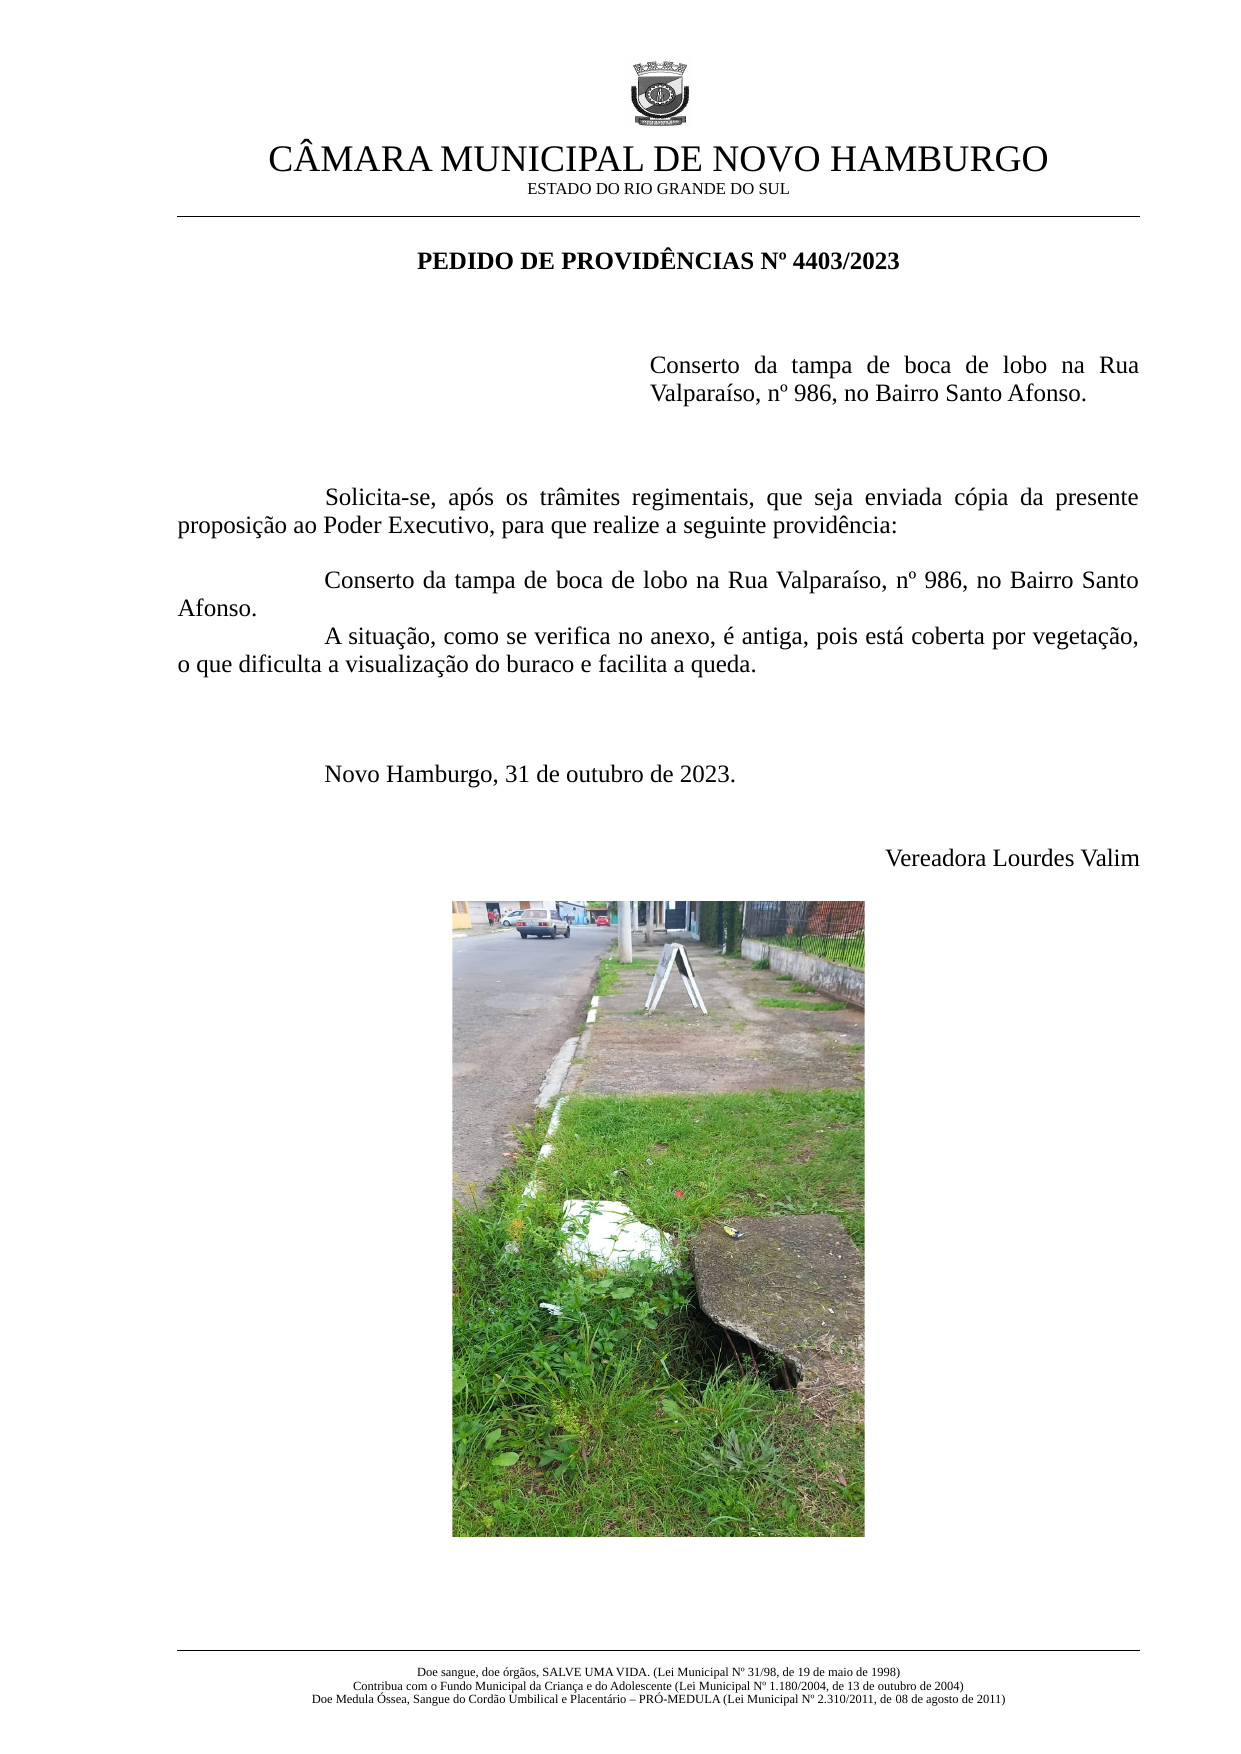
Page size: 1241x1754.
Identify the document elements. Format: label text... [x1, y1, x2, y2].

text Novo Hamburgo, 31 de outubro de 2023. [177, 761, 1140, 788]
text Vereadora Lourdes Valim [177, 844, 1140, 871]
text PEDIDO DE PROVIDÊNCIAS Nº 4403/2023 [177, 247, 1140, 274]
text A situação, como se verifica no anexo, é antiga, pois está coberta por vegetação, o que dificulta a visualização do buraco e facilita a queda. [177, 622, 1140, 677]
list Conserto da tampa de boca de lobo na Rua Valparaíso, nº 986, no Bairro Santo Afonso. [177, 567, 1140, 622]
text Solicita-se, após os trâmites regimentais, que seja enviada cópia da presente proposição ao Poder Executivo, para que realize a seguinte providência: [177, 483, 1140, 539]
picture [452, 901, 865, 1537]
list Conserto da tampa de boca de lobo na Rua Valparaíso, nº 986, no Bairro Santo Afonso. [649, 351, 1140, 407]
